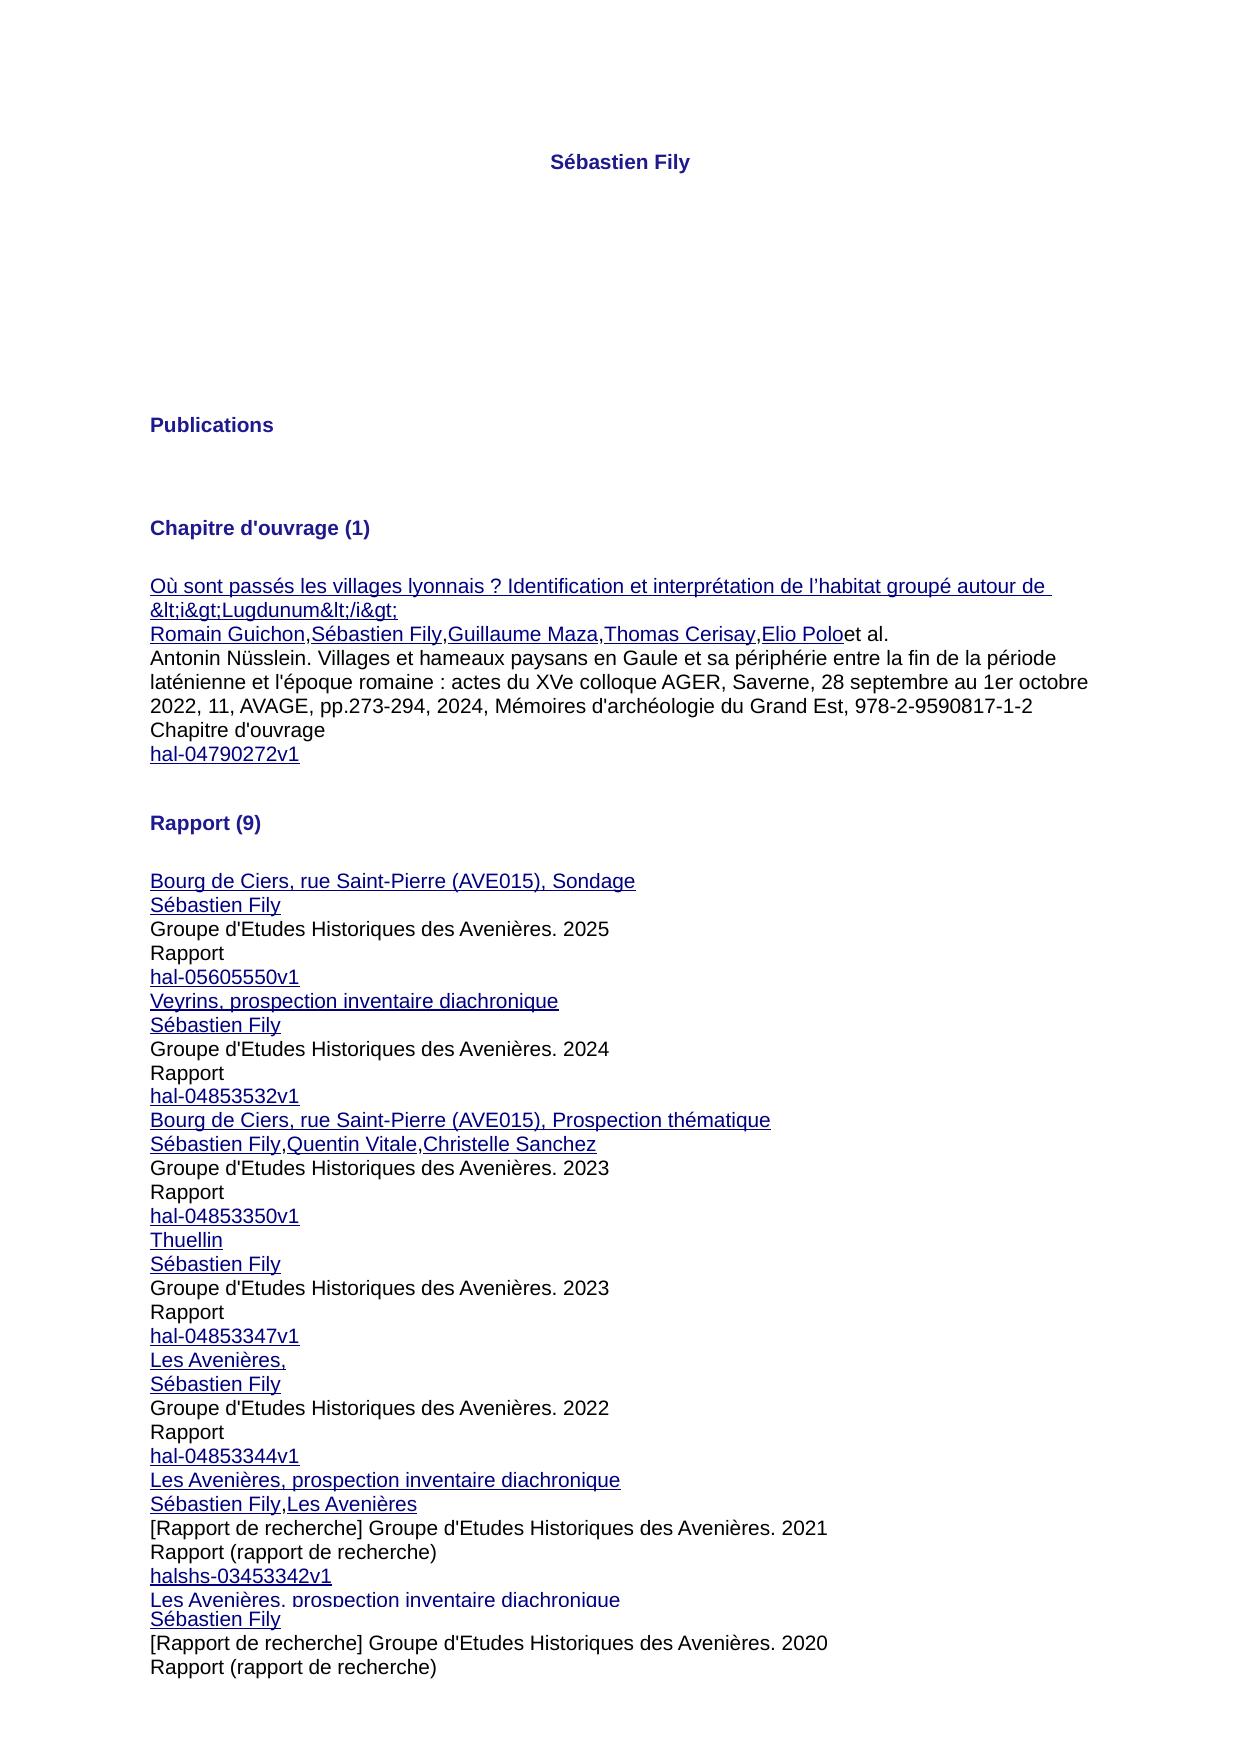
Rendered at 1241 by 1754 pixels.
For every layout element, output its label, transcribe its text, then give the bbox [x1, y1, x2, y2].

subtitle Chapitre d'ouvrage (1) [150, 516, 1090, 539]
table_header Où sont passés les villages lyonnais ? Identification et interprétation de l’habitat groupé autour de &lt;i&gt;Lugdunum&lt;/i&gt; Romain Guichon,Sébastien Fily,Guillaume Maza,Thomas Cerisay,Elio Poloet al. Antonin Nüsslein. Villages et hameaux paysans en Gaule et sa périphérie entre la fin de la période laténienne et l'époque romaine : actes du XVe colloque AGER, Saverne, 28 septembre au 1er octobre 2022, 11, AVAGE, pp.273-294, 2024, Mémoires d'archéologie du Grand Est, 978-2-9590817-1-2 Chapitre d'ouvrage hal-04790272v1 [150, 574, 1090, 766]
table_cell Bourg de Ciers, rue Saint-Pierre (AVE015), Prospection thématique Sébastien Fily,Quentin Vitale,Christelle Sanchez Groupe d'Etudes Historiques des Avenières. 2023 Rapport hal-04853350v1 [150, 1108, 1090, 1228]
subtitle Rapport (9) [150, 810, 1090, 834]
table_cell Les Avenières, Sébastien Fily Groupe d'Etudes Historiques des Avenières. 2022 Rapport hal-04853344v1 [150, 1348, 1090, 1468]
subtitle Sébastien Fily [150, 150, 1090, 174]
table_header Bourg de Ciers, rue Saint-Pierre (AVE015), Sondage Sébastien Fily Groupe d'Etudes Historiques des Avenières. 2025 Rapport hal-05605550v1 [150, 869, 1090, 988]
table_cell Thuellin Sébastien Fily Groupe d'Etudes Historiques des Avenières. 2023 Rapport hal-04853347v1 [150, 1228, 1090, 1348]
table_cell Les Avenières, prospection inventaire diachronique Sébastien Fily,Les Avenières [Rapport de recherche] Groupe d'Etudes Historiques des Avenières. 2021 Rapport (rapport de recherche) halshs-03453342v1 [150, 1468, 1090, 1587]
subtitle Publications [150, 412, 1090, 436]
table_cell Veyrins, prospection inventaire diachronique Sébastien Fily Groupe d'Etudes Historiques des Avenières. 2024 Rapport hal-04853532v1 [150, 989, 1090, 1108]
table_cell Les Avenières, prospection inventaire diachronique Sébastien Fily [Rapport de recherche] Groupe d'Etudes Historiques des Avenières. 2020 Rapport (rapport de recherche) [150, 1588, 1090, 1679]
